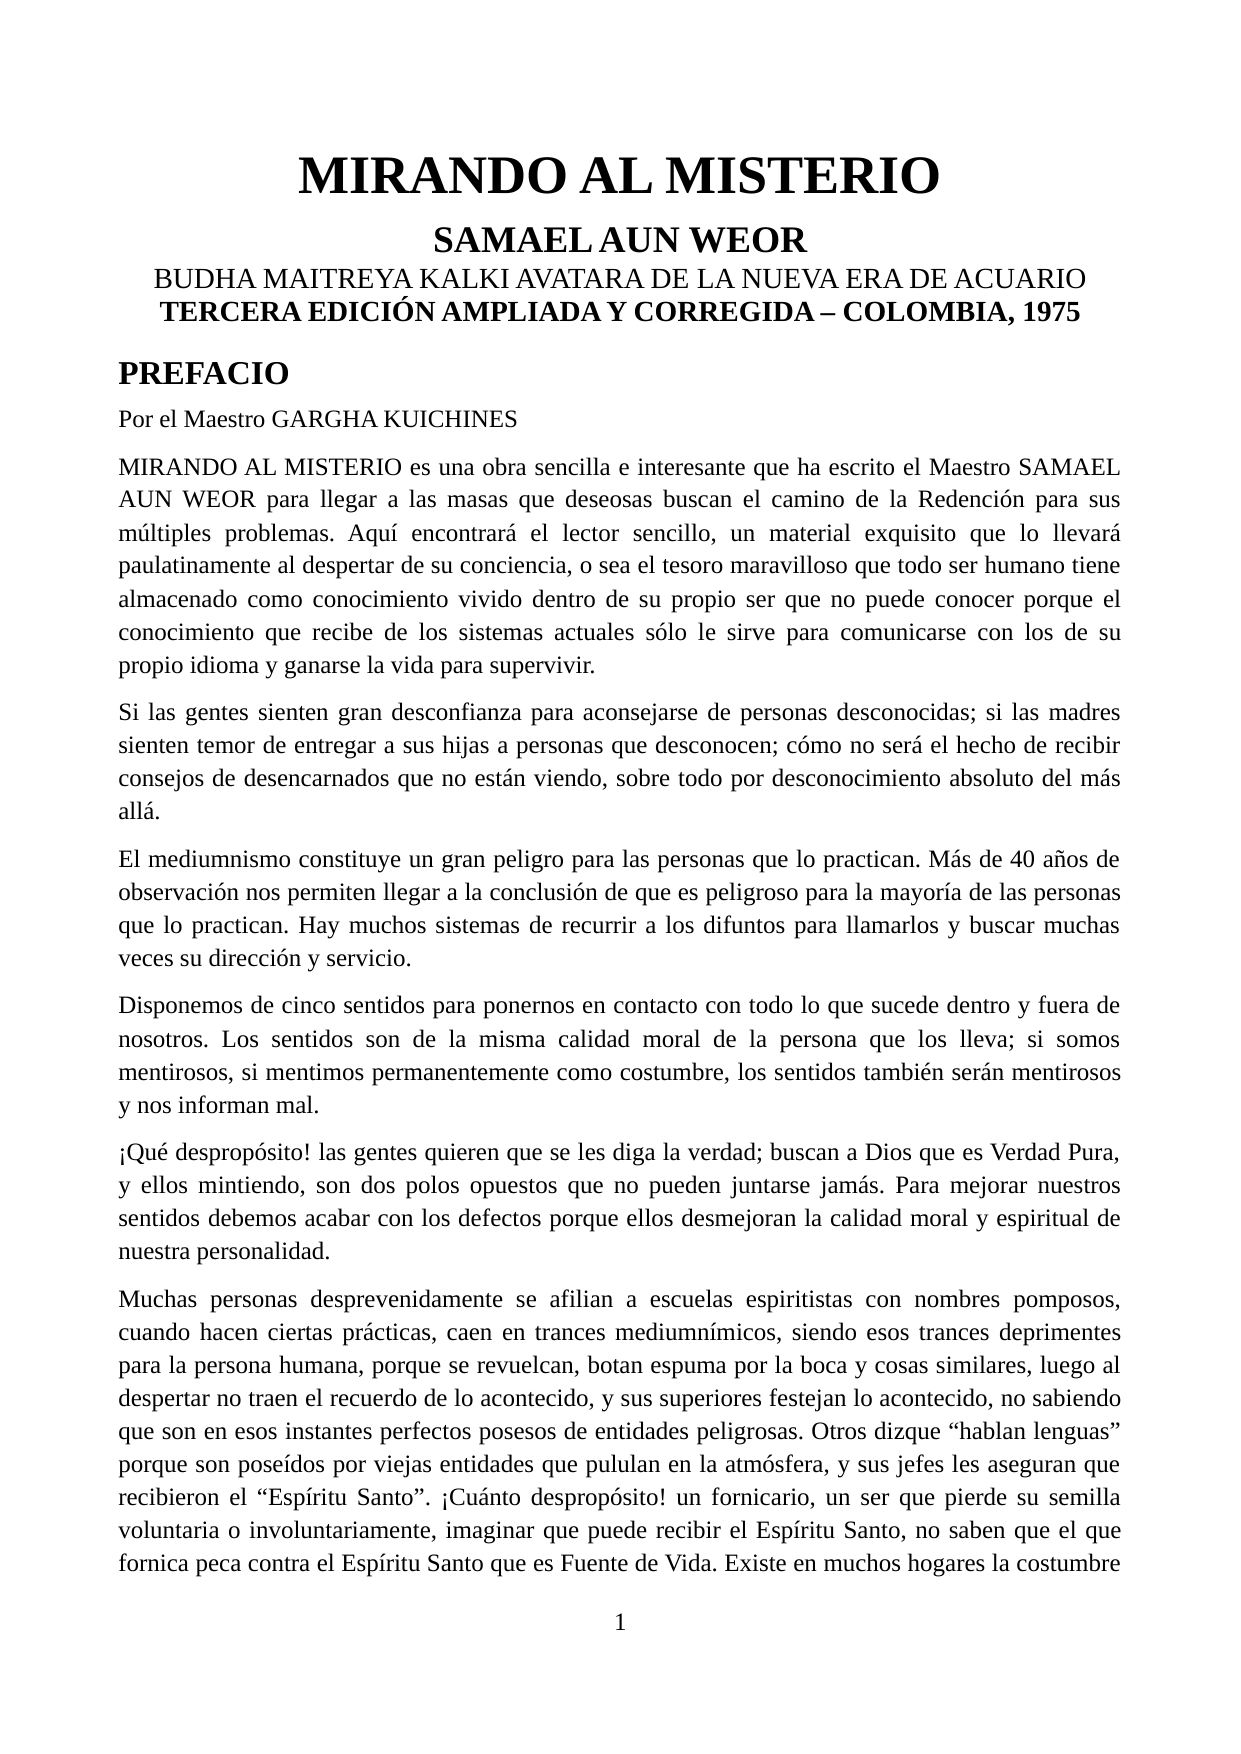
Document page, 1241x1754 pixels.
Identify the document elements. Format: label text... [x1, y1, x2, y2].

text BUDHA MAITREYA KALKI AVATARA DE LA NUEVA ERA DE ACUARIO [118, 261, 1122, 294]
text ¡Qué despropósito! las gentes quieren que se les diga la verdad; buscan a Dios que es Verdad Pura, y ellos mintiendo, son dos polos opuestos que no pueden juntarse jamás. Para mejorar nuestros sentidos debemos acabar con los defectos porque ellos desmejoran la calidad moral y espiritual de nuestra personalidad. [118, 1137, 1122, 1265]
subtitle PREFACIO [118, 353, 1122, 391]
text Si las gentes sienten gran desconfianza para aconsejarse de personas desconocidas; si las madres sienten temor de entregar a sus hijas a personas que desconocen; cómo no será el hecho de recibir consejos de desencarnados que no están viendo, sobre todo por desconocimiento absoluto del más allá. [118, 697, 1122, 825]
text Muchas personas desprevenidamente se afilian a escuelas espiritistas con nombres pomposos, cuando hacen ciertas prácticas, caen en trances mediumnímicos, siendo esos trances deprimentes para la persona humana, porque se revuelcan, botan espuma por la boca y cosas similares, luego al despertar no traen el recuerdo de lo acontecido, y sus superiores festejan lo acontecido, no sabiendo que son en esos instantes perfectos posesos de entidades peligrosas. Otros dizque “hablan lenguas” porque son poseídos por viejas entidades que pululan en la atmósfera, y sus jefes les aseguran que recibieron el “Espíritu Santo”. ¡Cuánto despropósito! un fornicario, un ser que pierde su semilla voluntaria o involuntariamente, imaginar que puede recibir el Espíritu Santo, no saben que el que fornica peca contra el Espíritu Santo que es Fuente de Vida. Existe en muchos hogares la costumbre [118, 1284, 1122, 1577]
text El mediumnismo constituye un gran peligro para las personas que lo practican. Más de 40 años de observación nos permiten llegar a la conclusión de que es peligroso para la mayoría de las personas que lo practican. Hay muchos sistemas de recurrir a los difuntos para llamarlos y buscar muchas veces su dirección y servicio. [118, 844, 1122, 972]
subtitle MIRANDO AL MISTERIO [118, 143, 1122, 205]
text Disponemos de cinco sentidos para ponernos en contacto con todo lo que sucede dentro y fuera de nosotros. Los sentidos son de la misma calidad moral de la persona que los lleva; si somos mentirosos, si mentimos permanentemente como costumbre, los sentidos también serán mentirosos y nos informan mal. [118, 991, 1122, 1118]
text MIRANDO AL MISTERIO es una obra sencilla e interesante que ha escrito el Maestro SAMAEL AUN WEOR para llegar a las masas que deseosas buscan el camino de la Redención para sus múltiples problemas. Aquí encontrará el lector sencillo, un material exquisito que lo llevará paulatinamente al despertar de su conciencia, o sea el tesoro maravilloso que todo ser humano tiene almacenado como conocimiento vivido dentro de su propio ser que no puede conocer porque el conocimiento que recibe de los sistemas actuales sólo le sirve para comunicarse con los de su propio idioma y ganarse la vida para supervivir. [118, 452, 1122, 678]
text TERCERA EDICIÓN AMPLIADA Y CORREGIDA – COLOMBIA, 1975 [118, 294, 1122, 328]
text Por el Maestro GARGHA KUICHINES [118, 404, 1122, 433]
text SAMAEL AUN WEOR [118, 218, 1122, 261]
